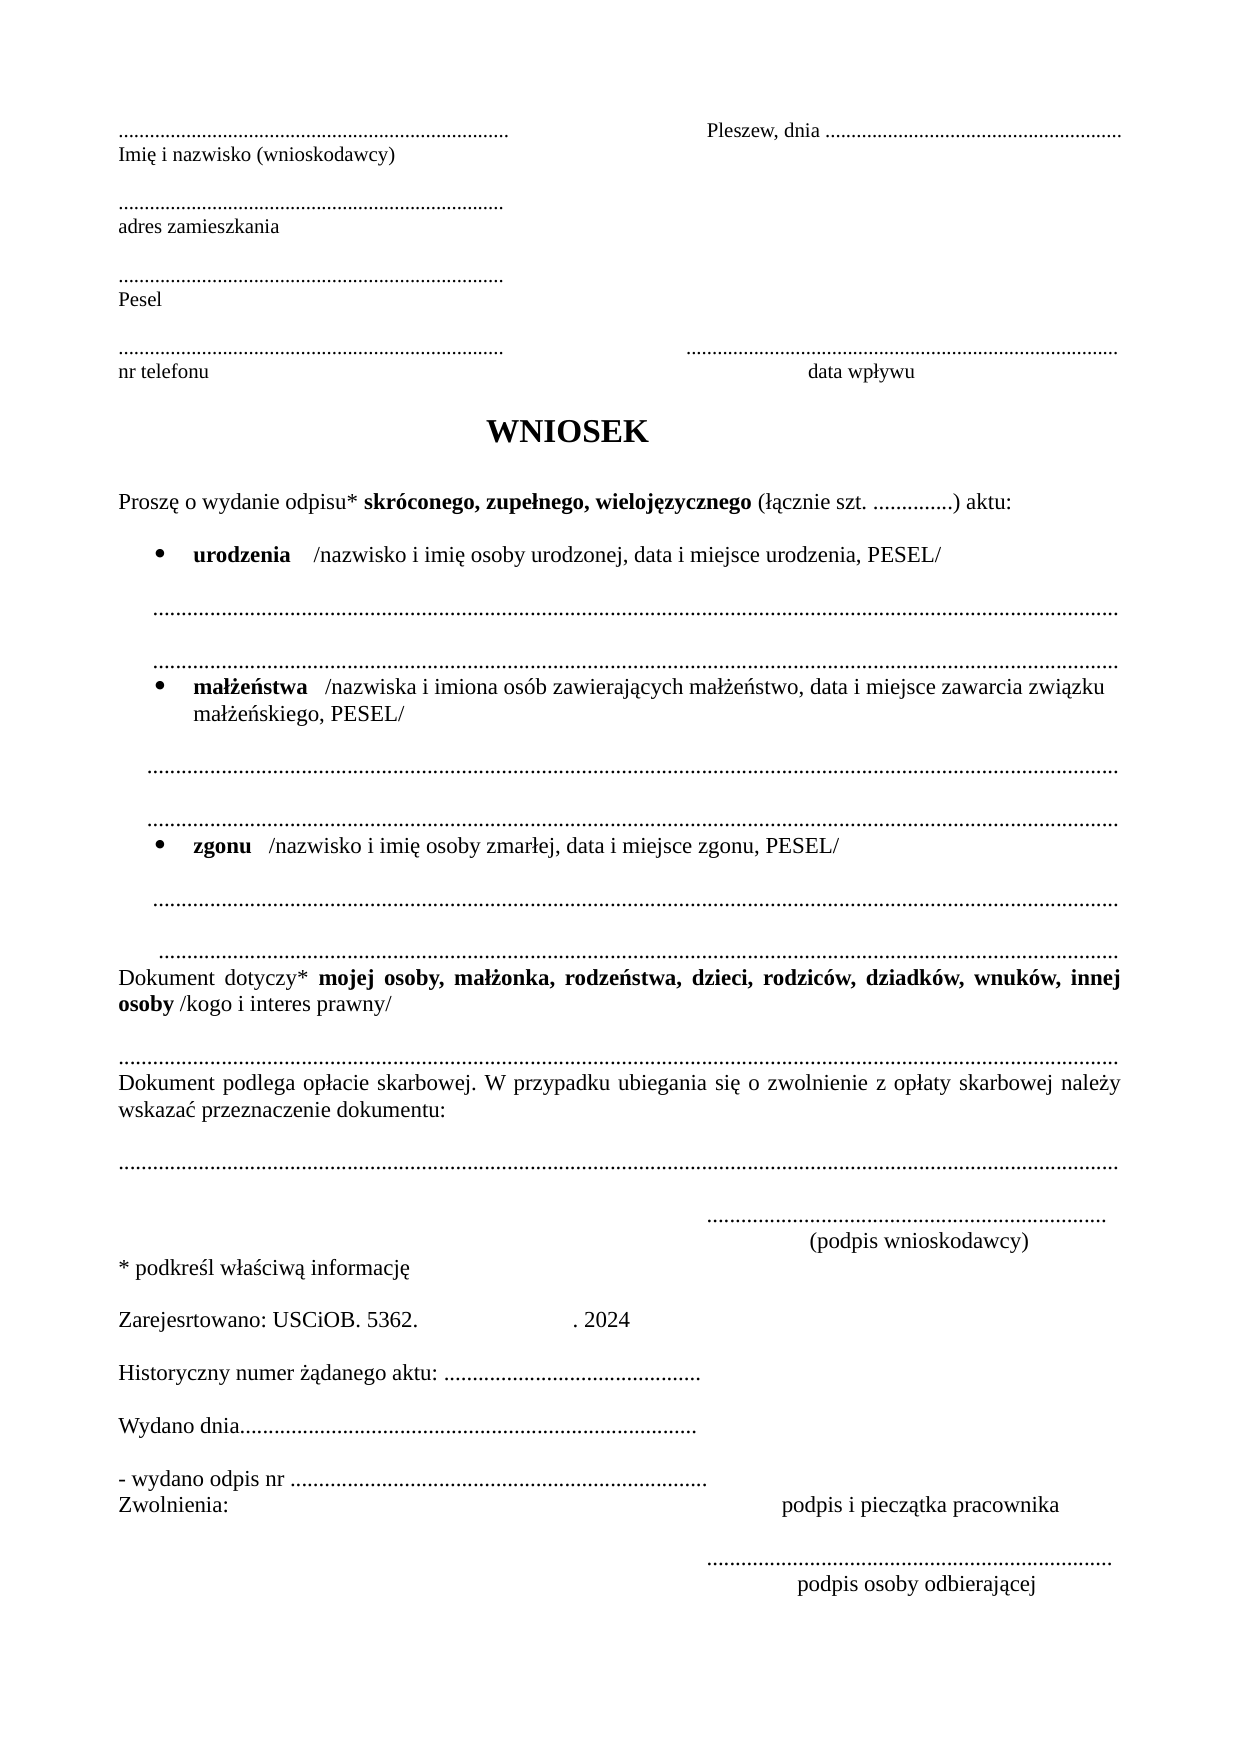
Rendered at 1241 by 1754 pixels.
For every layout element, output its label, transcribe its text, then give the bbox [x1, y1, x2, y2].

list zgonu /nazwisko i imię osoby zmarłej, data i miejsce zgonu, PESEL/ [156, 832, 1122, 858]
text .......................................................................................................................................................................... [118, 753, 1122, 779]
text .......................................................................... [118, 262, 1122, 287]
text ........................................................................... Pleszew, dnia ......................................................... [118, 118, 1122, 142]
text - wydano odpis nr ......................................................................... [118, 1464, 1122, 1491]
text .......................................................................... ................................................................................... [118, 335, 1122, 359]
text ........................................................................................................................................................................ [118, 937, 1122, 964]
text .......................................................................... [118, 190, 1122, 214]
text Proszę o wydanie odpisu* skróconego, zupełnego, wielojęzycznego (łącznie szt. ..............) aktu: [118, 488, 1122, 514]
text * podkreśl właściwą informację [118, 1254, 1122, 1280]
text ....................................................................... podpis osoby odbierającej [118, 1544, 1122, 1596]
text Dokument dotyczy* mojej osoby, małżonka, rodzeństwa, dzieci, rodziców, dziadków, wnuków, innej osoby /kogo i interes prawny/ [118, 964, 1122, 1017]
text ...................................................................... (podpis wnioskodawcy) [118, 1201, 1122, 1254]
text Zwolnienia: podpis i pieczątka pracownika [118, 1491, 1122, 1517]
text adres zamieszkania [118, 214, 1122, 238]
text Historyczny numer żądanego aktu: ............................................. [118, 1359, 1122, 1386]
text ............................................................................................................................................................................... [118, 1043, 1122, 1069]
text Imię i nazwisko (wnioskodawcy) [118, 142, 1122, 166]
text nr telefonu data wpływu [118, 359, 1122, 383]
text Dokument podlega opłacie skarbowej. W przypadku ubiegania się o zwolnienie z opłaty skarbowej należy wskazać przeznaczenie dokumentu: [118, 1069, 1122, 1122]
text ......................................................................................................................................................................... [118, 885, 1122, 911]
text ......................................................................................................................................................................... [118, 594, 1122, 620]
text ......................................................................................................................................................................... [118, 647, 1122, 673]
list urodzenia /nazwisko i imię osoby urodzonej, data i miejsce urodzenia, PESEL/ [156, 541, 1122, 568]
list małżeństwa /nazwiska i imiona osób zawierających małżeństwo, data i miejsce zawarcia związku małżeńskiego, PESEL/ [156, 673, 1122, 726]
text Zarejesrtowano: USCiOB. 5362. . 2024 [118, 1306, 1122, 1333]
text ............................................................................................................................................................................... [118, 1148, 1122, 1175]
text Pesel [118, 287, 1122, 311]
text Wydano dnia................................................................................ [118, 1412, 1122, 1438]
text .......................................................................................................................................................................... [118, 805, 1122, 832]
text WNIOSEK [118, 412, 1122, 450]
